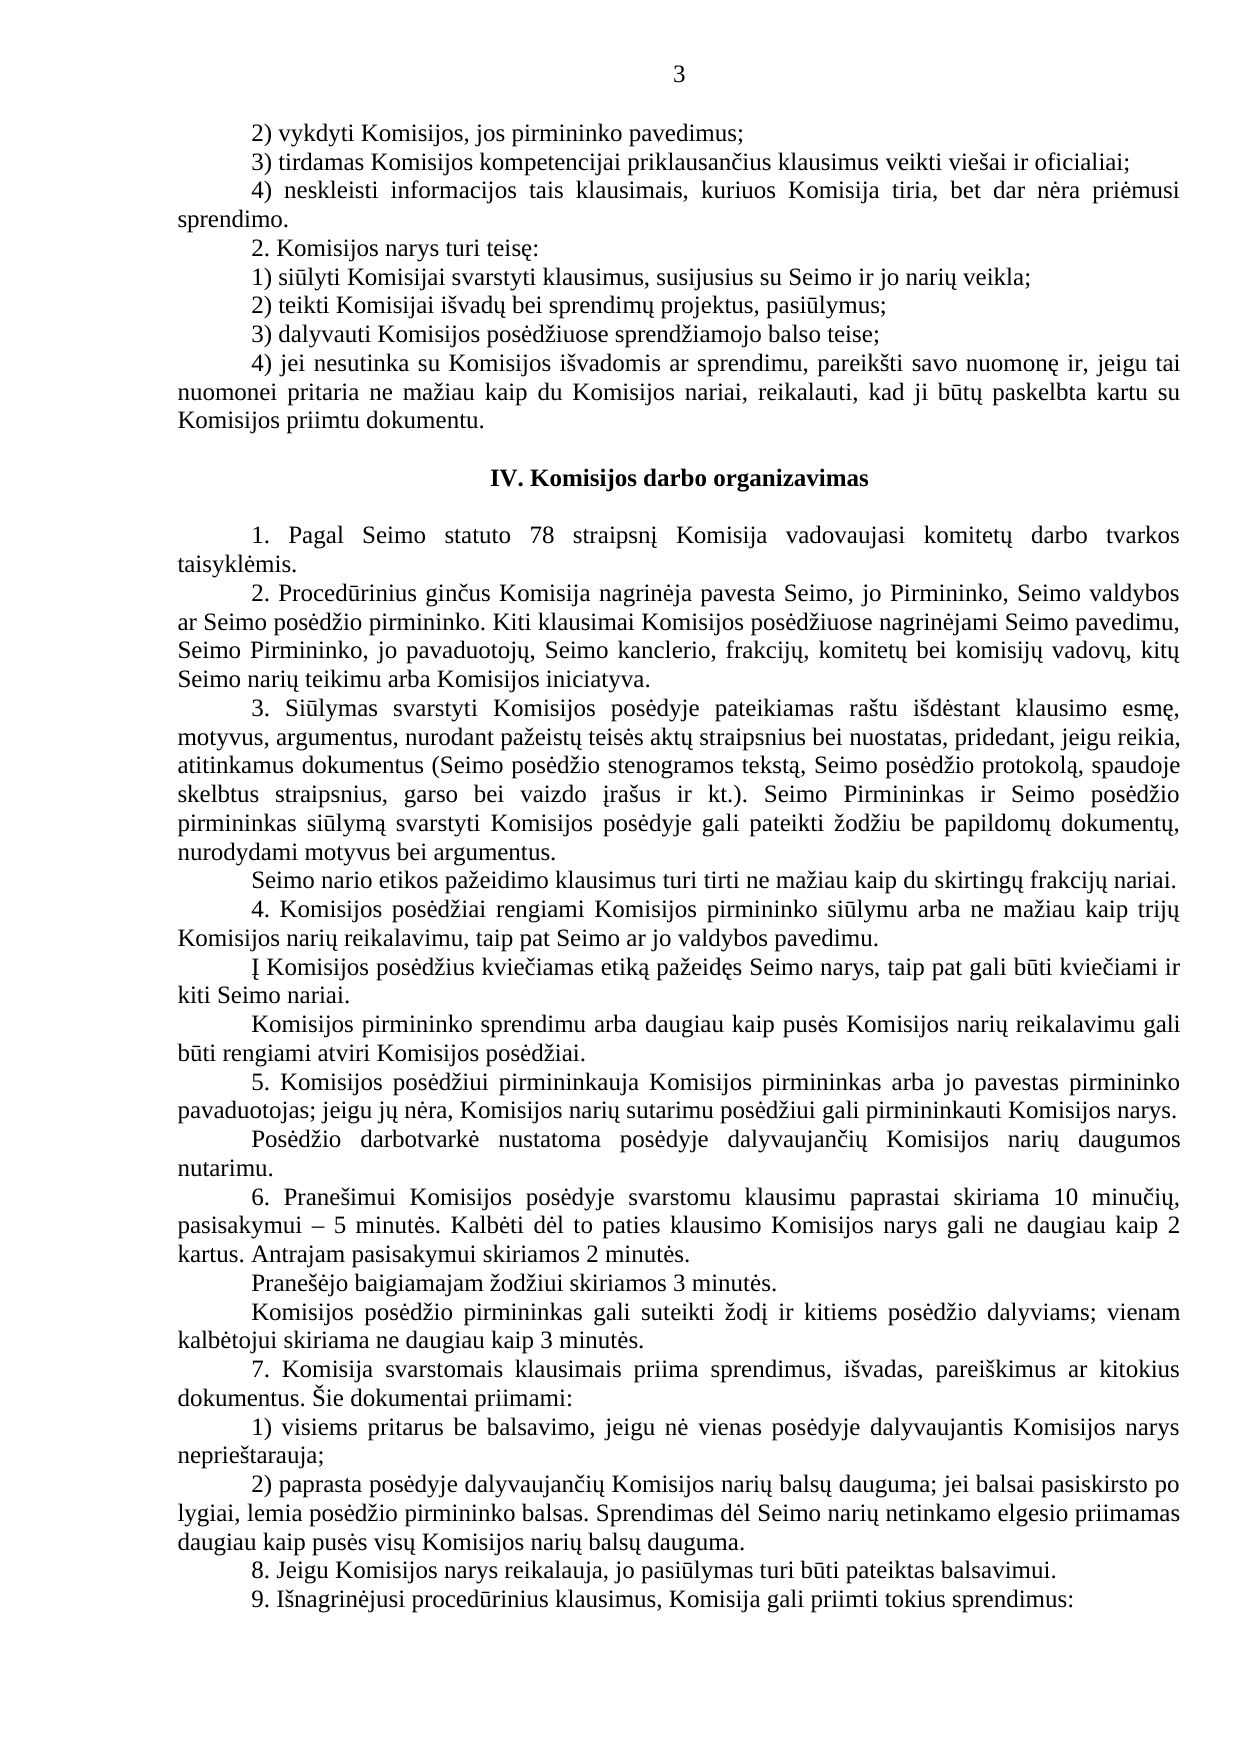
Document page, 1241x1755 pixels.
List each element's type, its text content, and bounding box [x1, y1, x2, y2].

text 1) siūlyti Komisijai svarstyti klausimus, susijusius su Seimo ir jo narių veikla; [177, 262, 1181, 291]
text Į Komisijos posėdžius kviečiamas etiką pažeidęs Seimo narys, taip pat gali būti kviečiami ir kiti Seimo nariai. [177, 952, 1181, 1009]
text Posėdžio darbotvarkė nustatoma posėdyje dalyvaujančių Komisijos narių daugumos nutarimu. [177, 1124, 1181, 1182]
text Komisijos pirmininko sprendimu arba daugiau kaip pusės Komisijos narių reikalavimu gali būti rengiami atviri Komisijos posėdžiai. [177, 1009, 1181, 1067]
text 4) jei nesutinka su Komisijos išvadomis ar sprendimu, pareikšti savo nuomonę ir, jeigu tai nuomonei pritaria ne mažiau kaip du Komisijos nariai, reikalauti, kad ji būtų paskelbta kartu su Komisijos priimtu dokumentu. [177, 348, 1181, 434]
text Pranešėjo baigiamajam žodžiui skiriamos 3 minutės. [177, 1268, 1181, 1297]
text IV. Komisijos darbo organizavimas [177, 463, 1181, 492]
text 3) tirdamas Komisijos kompetencijai priklausančius klausimus veikti viešai ir oficialiai; [177, 147, 1181, 176]
text 2) paprasta posėdyje dalyvaujančių Komisijos narių balsų dauguma; jei balsai pasiskirsto po lygiai, lemia posėdžio pirmininko balsas. Sprendimas dėl Seimo narių netinkamo elgesio priimamas daugiau kaip pusės visų Komisijos narių balsų dauguma. [177, 1469, 1181, 1556]
text 4. Komisijos posėdžiai rengiami Komisijos pirmininko siūlymu arba ne mažiau kaip trijų Komisijos narių reikalavimu, taip pat Seimo ar jo valdybos pavedimu. [177, 894, 1181, 952]
text 2. Komisijos narys turi teisę: [177, 233, 1181, 262]
text 4) neskleisti informacijos tais klausimais, kuriuos Komisija tiria, bet dar nėra priėmusi sprendimo. [177, 176, 1181, 233]
text 3) dalyvauti Komisijos posėdžiuose sprendžiamojo balso teise; [177, 319, 1181, 348]
text 2) teikti Komisijai išvadų bei sprendimų projektus, pasiūlymus; [177, 291, 1181, 319]
text 2) vykdyti Komisijos, jos pirmininko pavedimus; [177, 118, 1181, 147]
text 1. Pagal Seimo statuto 78 straipsnį Komisija vadovaujasi komitetų darbo tvarkos taisyklėmis. [177, 521, 1181, 578]
text 2. Procedūrinius ginčus Komisija nagrinėja pavesta Seimo, jo Pirmininko, Seimo valdybos ar Seimo posėdžio pirmininko. Kiti klausimai Komisijos posėdžiuose nagrinėjami Seimo pavedimu, Seimo Pirmininko, jo pavaduotojų, Seimo kanclerio, frakcijų, komitetų bei komisijų vadovų, kitų Seimo narių teikimu arba Komisijos iniciatyva. [177, 578, 1181, 693]
text 9. Išnagrinėjusi procedūrinius klausimus, Komisija gali priimti tokius sprendimus: [177, 1584, 1181, 1613]
text 1) visiems pritarus be balsavimo, jeigu nė vienas posėdyje dalyvaujantis Komisijos narys neprieštarauja; [177, 1412, 1181, 1469]
text 6. Pranešimui Komisijos posėdyje svarstomu klausimu paprastai skiriama 10 minučių, pasisakymui – 5 minutės. Kalbėti dėl to paties klausimo Komisijos narys gali ne daugiau kaip 2 kartus. Antrajam pasisakymui skiriamos 2 minutės. [177, 1182, 1181, 1268]
text 5. Komisijos posėdžiui pirmininkauja Komisijos pirmininkas arba jo pavestas pirmininko pavaduotojas; jeigu jų nėra, Komisijos narių sutarimu posėdžiui gali pirmininkauti Komisijos narys. [177, 1067, 1181, 1124]
text 7. Komisija svarstomais klausimais priima sprendimus, išvadas, pareiškimus ar kitokius dokumentus. Šie dokumentai priimami: [177, 1354, 1181, 1412]
text Komisijos posėdžio pirmininkas gali suteikti žodį ir kitiems posėdžio dalyviams; vienam kalbėtojui skiriama ne daugiau kaip 3 minutės. [177, 1297, 1181, 1354]
text Seimo nario etikos pažeidimo klausimus turi tirti ne mažiau kaip du skirtingų frakcijų nariai. [177, 866, 1181, 894]
text 8. Jeigu Komisijos narys reikalauja, jo pasiūlymas turi būti pateiktas balsavimui. [177, 1556, 1181, 1584]
text 3. Siūlymas svarstyti Komisijos posėdyje pateikiamas raštu išdėstant klausimo esmę, motyvus, argumentus, nurodant pažeistų teisės aktų straipsnius bei nuostatas, pridedant, jeigu reikia, atitinkamus dokumentus (Seimo posėdžio stenogramos tekstą, Seimo posėdžio protokolą, spaudoje skelbtus straipsnius, garso bei vaizdo įrašus ir kt.). Seimo Pirmininkas ir Seimo posėdžio pirmininkas siūlymą svarstyti Komisijos posėdyje gali pateikti žodžiu be papildomų dokumentų, nurodydami motyvus bei argumentus. [177, 693, 1181, 866]
